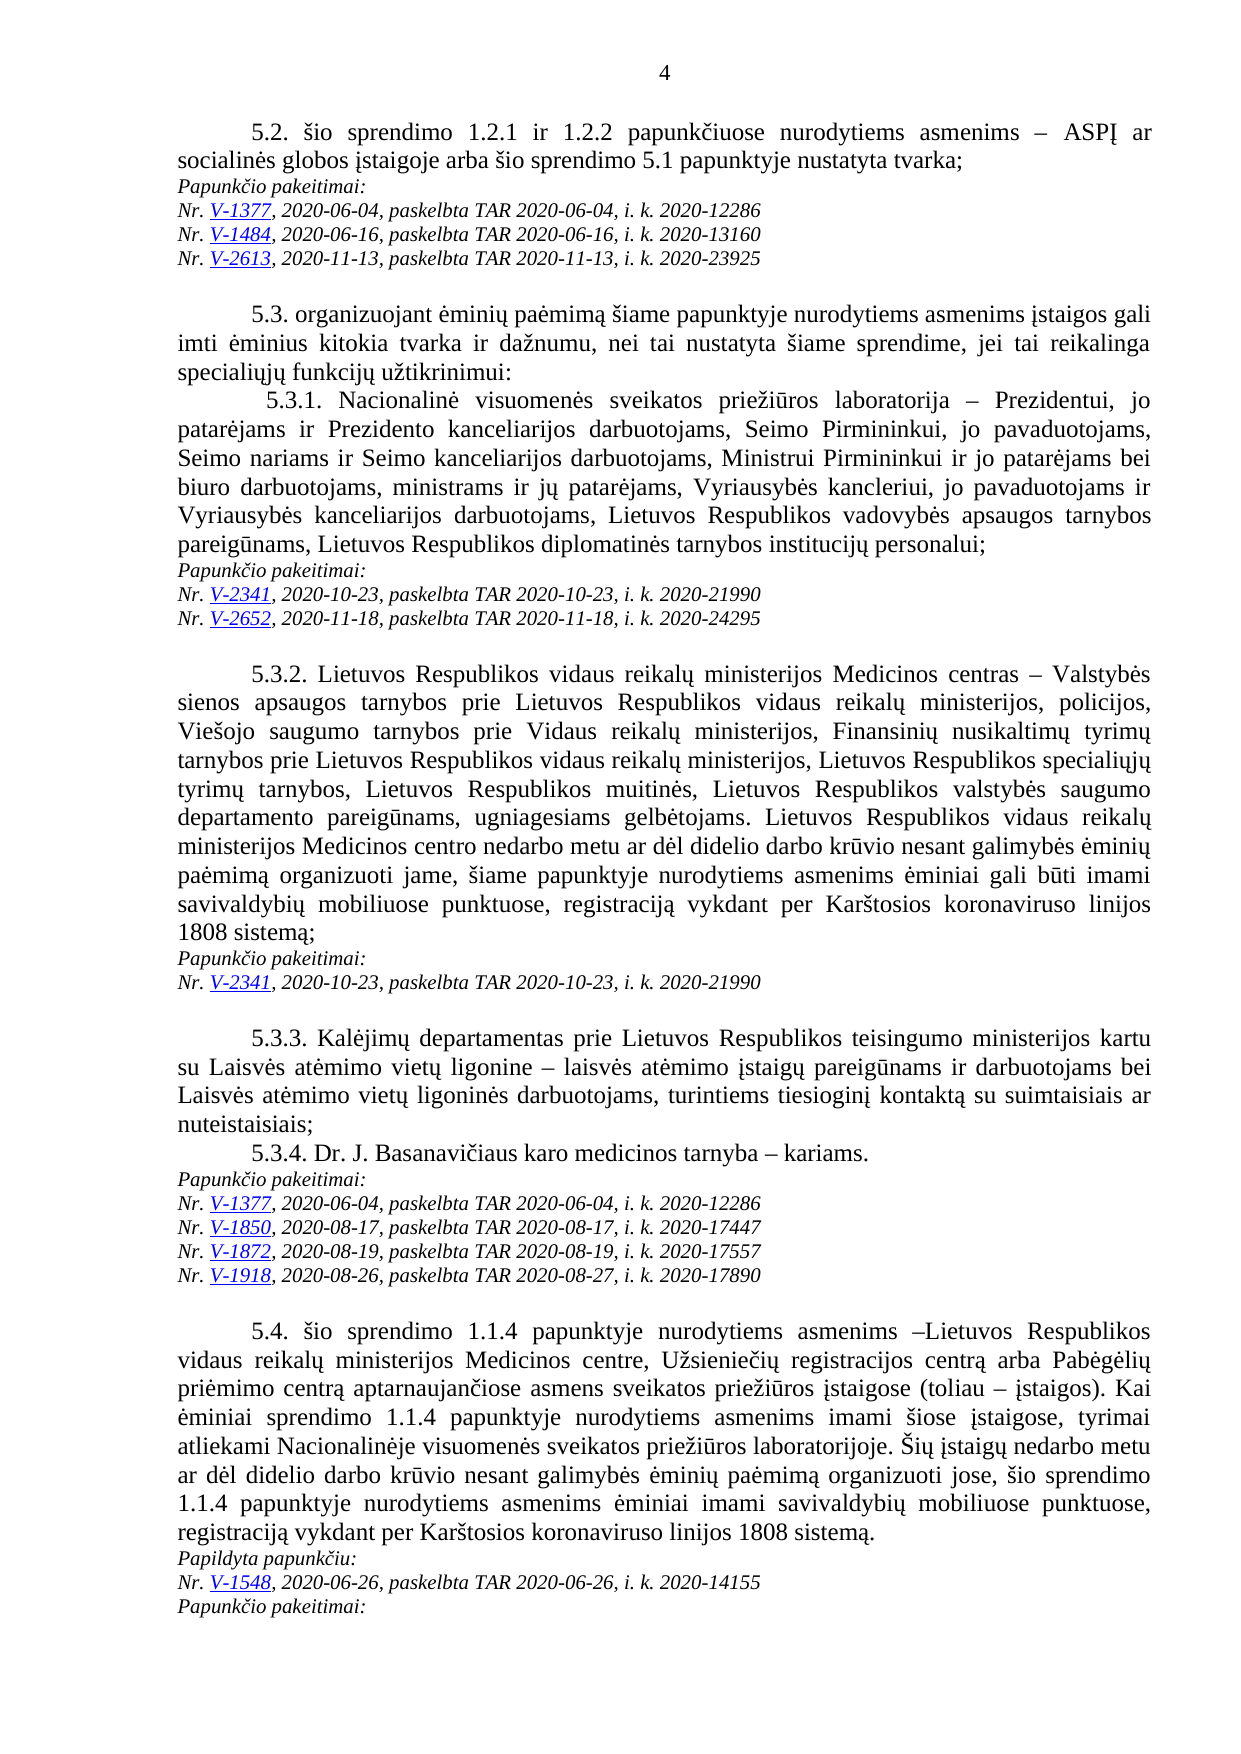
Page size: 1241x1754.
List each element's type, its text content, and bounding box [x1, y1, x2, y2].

text Papildyta papunkčiu: [177, 1546, 1152, 1570]
text Nr. V-1918, 2020-08-26, paskelbta TAR 2020-08-27, i. k. 2020-17890 [177, 1263, 1152, 1287]
text Papunkčio pakeitimai: [177, 946, 1152, 970]
text Nr. V-2613, 2020-11-13, paskelbta TAR 2020-11-13, i. k. 2020-23925 [177, 246, 1152, 270]
text Nr. V-2341, 2020-10-23, paskelbta TAR 2020-10-23, i. k. 2020-21990 [177, 582, 1152, 606]
text Nr. V-1872, 2020-08-19, paskelbta TAR 2020-08-19, i. k. 2020-17557 [177, 1239, 1152, 1263]
text Papunkčio pakeitimai: [177, 558, 1152, 582]
text 5.2. šio sprendimo 1.2.1 ir 1.2.2 papunkčiuose nurodytiems asmenims – ASPĮ ar socialinės globos įstaigoje arba šio sprendimo 5.1 papunktyje nustatyta tvarka; [177, 117, 1152, 174]
text Papunkčio pakeitimai: [177, 174, 1152, 198]
text Nr. V-1548, 2020-06-26, paskelbta TAR 2020-06-26, i. k. 2020-14155 [177, 1570, 1152, 1594]
text Nr. V-1484, 2020-06-16, paskelbta TAR 2020-06-16, i. k. 2020-13160 [177, 222, 1152, 246]
text 5.3.4. Dr. J. Basanavičiaus karo medicinos tarnyba – kariams. [177, 1138, 1152, 1167]
text 5.3.2. Lietuvos Respublikos vidaus reikalų ministerijos Medicinos centras – Valstybės sienos apsaugos tarnybos prie Lietuvos Respublikos vidaus reikalų ministerijos, policijos, Viešojo saugumo tarnybos prie Vidaus reikalų ministerijos, Finansinių nusikaltimų tyrimų tarnybos prie Lietuvos Respublikos vidaus reikalų ministerijos, Lietuvos Respublikos specialiųjų tyrimų tarnybos, Lietuvos Respublikos muitinės, Lietuvos Respublikos valstybės saugumo departamento pareigūnams, ugniagesiams gelbėtojams. Lietuvos Respublikos vidaus reikalų ministerijos Medicinos centro nedarbo metu ar dėl didelio darbo krūvio nesant galimybės ėminių paėmimą organizuoti jame, šiame papunktyje nurodytiems asmenims ėminiai gali būti imami savivaldybių mobiliuose punktuose, registraciją vykdant per Karštosios koronaviruso linijos 1808 sistemą; [177, 659, 1152, 946]
text Papunkčio pakeitimai: [177, 1167, 1152, 1191]
text Papunkčio pakeitimai: [177, 1594, 1152, 1618]
text 5.3.3. Kalėjimų departamentas prie Lietuvos Respublikos teisingumo ministerijos kartu su Laisvės atėmimo vietų ligonine – laisvės atėmimo įstaigų pareigūnams ir darbuotojams bei Laisvės atėmimo vietų ligoninės darbuotojams, turintiems tiesioginį kontaktą su suimtaisiais ar nuteistaisiais; [177, 1023, 1152, 1138]
text Nr. V-1377, 2020-06-04, paskelbta TAR 2020-06-04, i. k. 2020-12286 [177, 198, 1152, 222]
text Nr. V-1850, 2020-08-17, paskelbta TAR 2020-08-17, i. k. 2020-17447 [177, 1215, 1152, 1239]
text Nr. V-2652, 2020-11-18, paskelbta TAR 2020-11-18, i. k. 2020-24295 [177, 606, 1152, 630]
text Nr. V-2341, 2020-10-23, paskelbta TAR 2020-10-23, i. k. 2020-21990 [177, 970, 1152, 994]
text Nr. V-1377, 2020-06-04, paskelbta TAR 2020-06-04, i. k. 2020-12286 [177, 1191, 1152, 1215]
text 5.3.1. Nacionalinė visuomenės sveikatos priežiūros laboratorija – Prezidentui, jo patarėjams ir Prezidento kanceliarijos darbuotojams, Seimo Pirmininkui, jo pavaduotojams, Seimo nariams ir Seimo kanceliarijos darbuotojams, Ministrui Pirmininkui ir jo patarėjams bei biuro darbuotojams, ministrams ir jų patarėjams, Vyriausybės kancleriui, jo pavaduotojams ir Vyriausybės kanceliarijos darbuotojams, Lietuvos Respublikos vadovybės apsaugos tarnybos pareigūnams, Lietuvos Respublikos diplomatinės tarnybos institucijų personalui; [177, 385, 1152, 558]
text 5.4. šio sprendimo 1.1.4 papunktyje nurodytiems asmenims –Lietuvos Respublikos vidaus reikalų ministerijos Medicinos centre, Užsieniečių registracijos centrą arba Pabėgėlių priėmimo centrą aptarnaujančiose asmens sveikatos priežiūros įstaigose (toliau – įstaigos). Kai ėminiai sprendimo 1.1.4 papunktyje nurodytiems asmenims imami šiose įstaigose, tyrimai atliekami Nacionalinėje visuomenės sveikatos priežiūros laboratorijoje. Šių įstaigų nedarbo metu ar dėl didelio darbo krūvio nesant galimybės ėminių paėmimą organizuoti jose, šio sprendimo 1.1.4 papunktyje nurodytiems asmenims ėminiai imami savivaldybių mobiliuose punktuose, registraciją vykdant per Karštosios koronaviruso linijos 1808 sistemą. [177, 1316, 1152, 1546]
text 5.3. organizuojant ėminių paėmimą šiame papunktyje nurodytiems asmenims įstaigos gali imti ėminius kitokia tvarka ir dažnumu, nei tai nustatyta šiame sprendime, jei tai reikalinga specialiųjų funkcijų užtikrinimui: [177, 299, 1152, 385]
